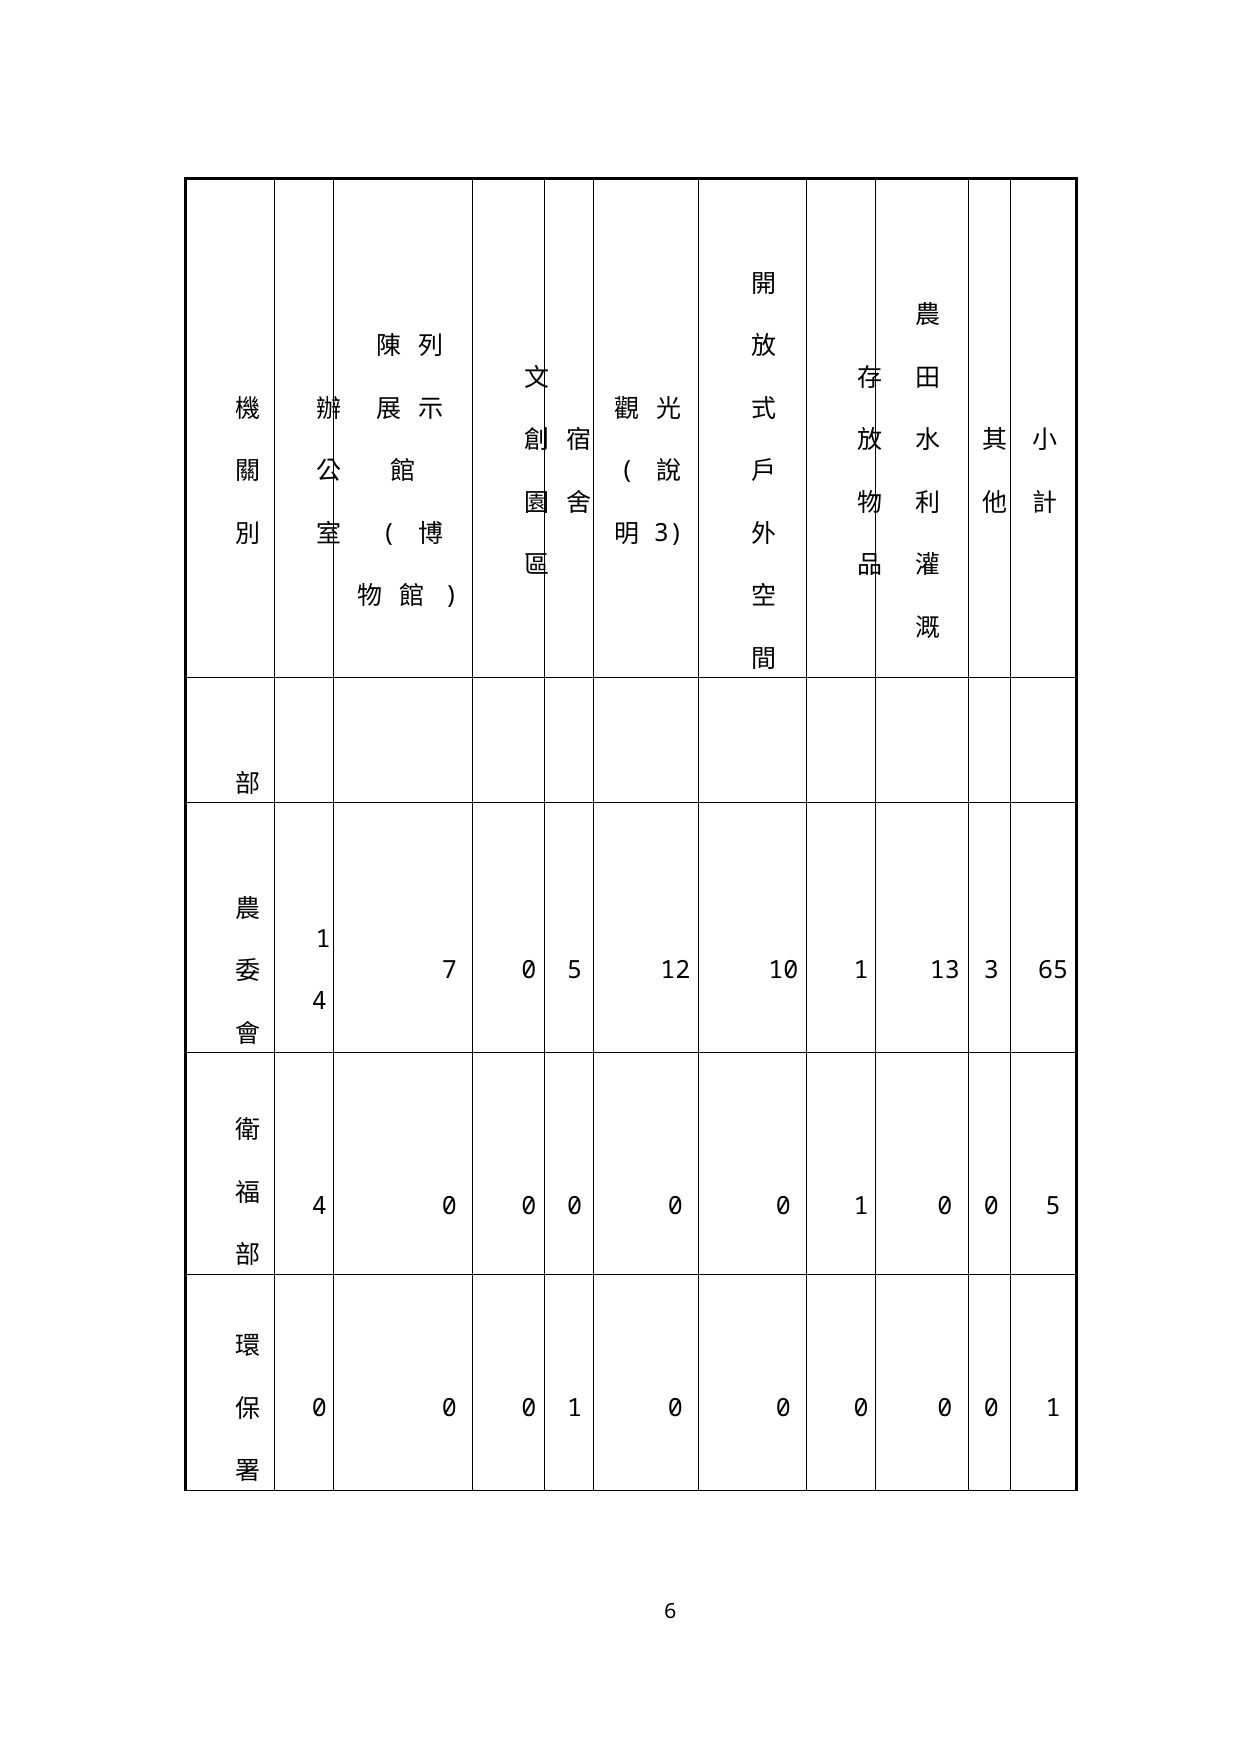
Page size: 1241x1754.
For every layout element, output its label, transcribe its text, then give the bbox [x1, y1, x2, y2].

table_cell 10 [699, 803, 806, 1052]
table_cell 5 [1011, 1053, 1075, 1274]
table_cell 3 [969, 803, 1010, 1052]
table_cell 0 [969, 1275, 1010, 1490]
table_cell [594, 678, 698, 802]
table_header 宿舍 [545, 180, 593, 677]
table_cell [969, 678, 1010, 802]
table_cell 0 [334, 1275, 472, 1490]
table_cell 65 [1011, 803, 1075, 1052]
table_cell 1 [807, 1053, 875, 1274]
table_cell 0 [969, 1053, 1010, 1274]
table_cell 0 [594, 1053, 698, 1274]
table_header 其他 [969, 180, 1010, 677]
table_cell [545, 678, 593, 802]
table_cell 農委會 [187, 803, 274, 1052]
table_cell 0 [876, 1053, 968, 1274]
table_cell 0 [876, 1275, 968, 1490]
table_cell 0 [473, 1275, 544, 1490]
table_cell 0 [275, 1275, 333, 1490]
table_cell [876, 678, 968, 802]
table_cell 4 [275, 1053, 333, 1274]
table_cell 0 [473, 1053, 544, 1274]
table_cell [334, 678, 472, 802]
table_cell 1 [807, 803, 875, 1052]
table_header 觀光 (說明3) [594, 180, 698, 677]
table_header 開放式戶外空間 [699, 180, 806, 677]
table_header 機關別 [187, 180, 274, 677]
table_cell 14 [275, 803, 333, 1052]
table_cell 13 [876, 803, 968, 1052]
table_cell 7 [334, 803, 472, 1052]
table_cell 環保署 [187, 1275, 274, 1490]
table_header 小計 [1011, 180, 1075, 677]
table_cell 5 [545, 803, 593, 1052]
table_cell 0 [699, 1275, 806, 1490]
table_cell 0 [699, 1053, 806, 1274]
table_cell 0 [545, 1053, 593, 1274]
table_cell 衛福部 [187, 1053, 274, 1274]
table_cell 0 [807, 1275, 875, 1490]
table_header 農田水利灌溉 [876, 180, 968, 677]
table_cell 0 [594, 1275, 698, 1490]
table_cell [1011, 678, 1075, 802]
table_cell [275, 678, 333, 802]
table_cell 1 [1011, 1275, 1075, 1490]
table_cell 1 [545, 1275, 593, 1490]
table_cell 部 [187, 678, 274, 802]
table_cell [699, 678, 806, 802]
table_cell 12 [594, 803, 698, 1052]
table_cell 0 [334, 1053, 472, 1274]
table_cell [473, 678, 544, 802]
table_header 存放物品 [807, 180, 875, 677]
table_cell 0 [473, 803, 544, 1052]
table_header 文創園區 [473, 180, 544, 677]
table_cell [807, 678, 875, 802]
table_header 辦公室 [275, 180, 333, 677]
table_header 陳列展示館(博物館) [334, 180, 472, 677]
